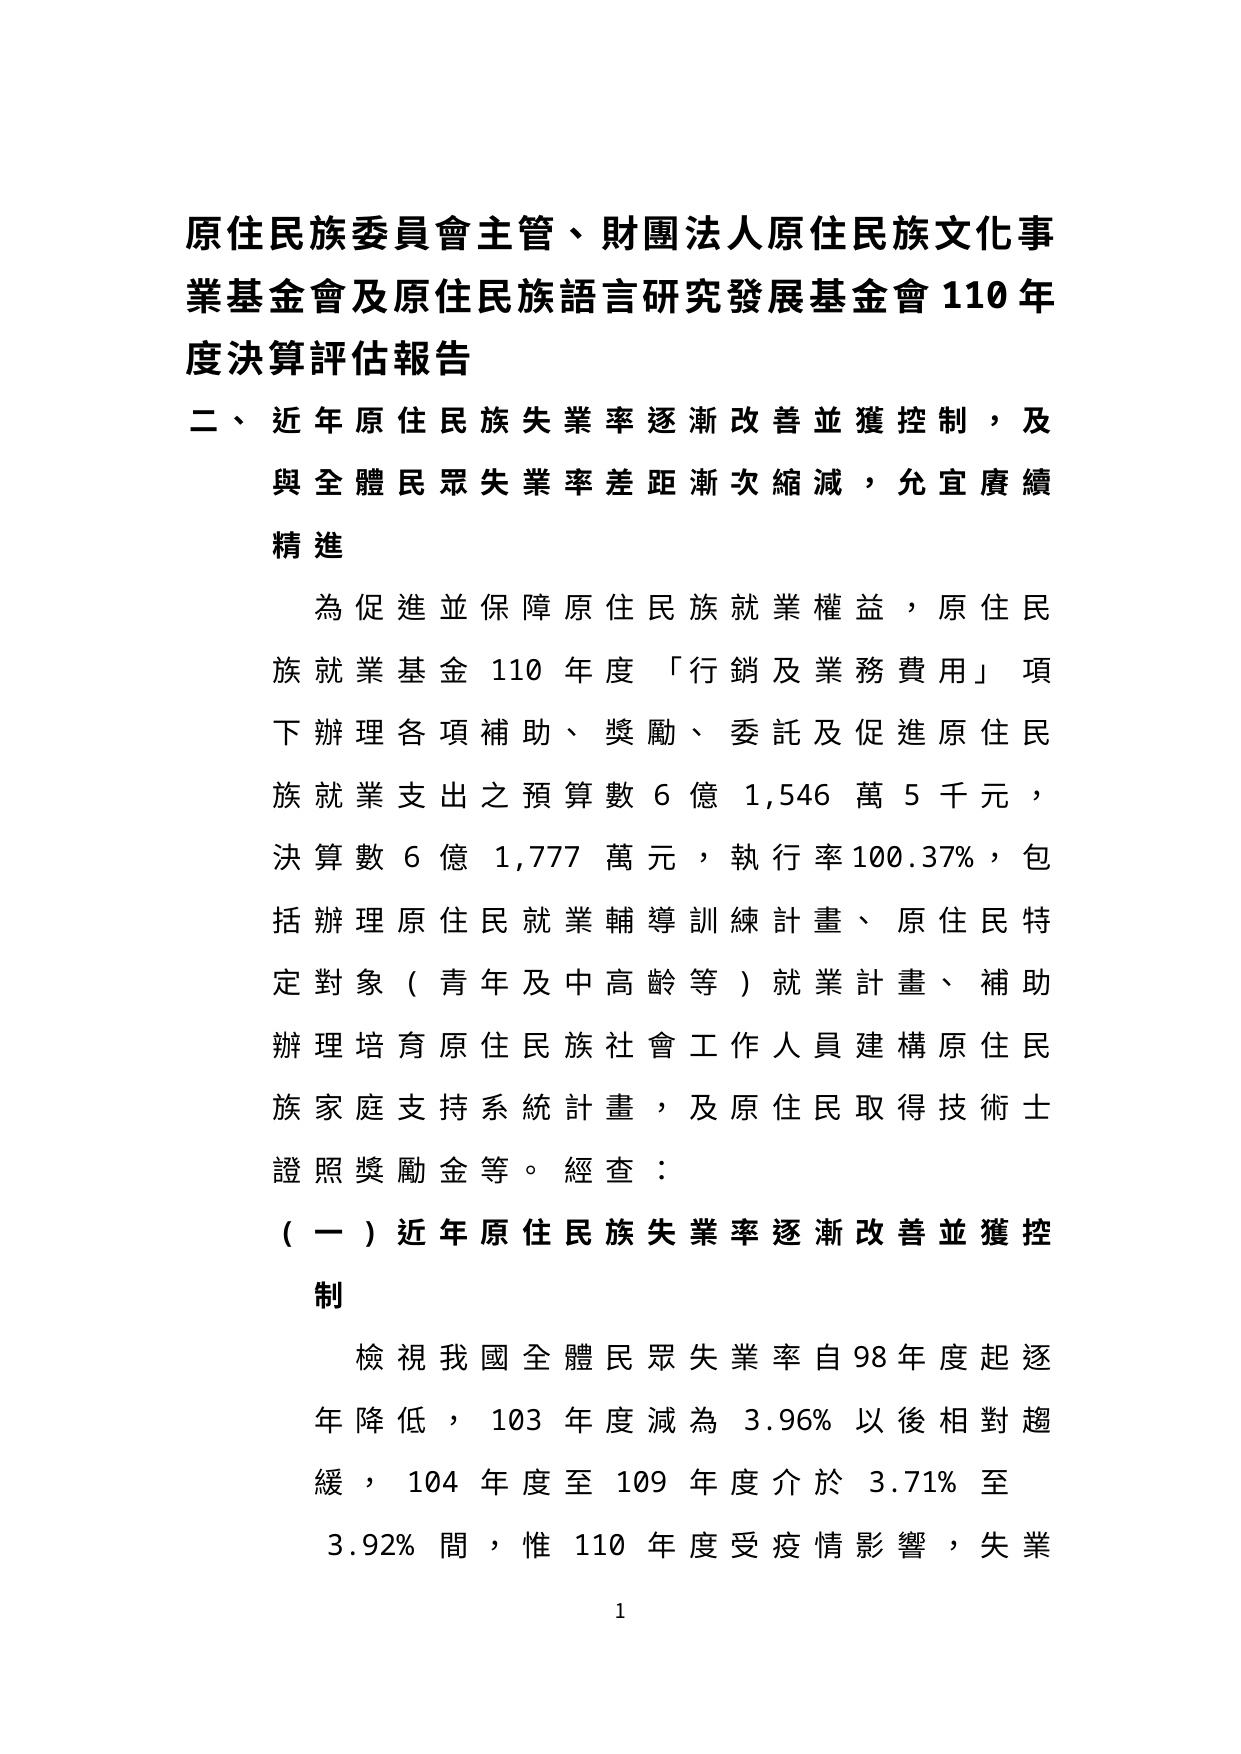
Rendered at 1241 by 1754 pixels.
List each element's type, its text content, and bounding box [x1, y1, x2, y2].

text 檢視我國全體民眾失業率自98年度起逐年降低，103年度減為3.96%以後相對趨緩，104年度至109年度介於3.71%至3.92%間，惟110年度受疫情影響，失業率升至3.95%，為7年來新高(詳表1)。復觀察原住民族失業率亦自98年度起逐年降低，105年度減為3.95%以後相對趨緩，除106年度突破4%外，107年度至110年度介於3.96%至3.98%間，又原住民族失業率自98年度至110年度減少4.1個百分點(減幅50.74%)，相較全體民眾失業率減少1.9個百分點(減幅32.48%)，多出2.2個百分點，顯示近年原住民族失業率逐漸改善並獲控制。 [271, 1314, 1058, 1564]
text 原住民族委員會主管、財團法人原住民族文化事業基金會及原住民族語言研究發展基金會110年度決算評估報告 [183, 189, 1058, 377]
text (一)近年原住民族失業率逐漸改善並獲控制 [242, 1189, 1058, 1314]
text 為促進並保障原住民族就業權益，原住民族就業基金110年度「行銷及業務費用」項下辦理各項補助、獎勵、委託及促進原住民族就業支出之預算數6億1,546萬5千元，決算數6億1,777萬元，執行率100.37%，包括辦理原住民就業輔導訓練計畫、原住民特定對象(青年及中高齡等)就業計畫、補助辦理培育原住民族社會工作人員建構原住民族家庭支持系統計畫，及原住民取得技術士證照獎勵金等。經查： [242, 564, 1058, 1189]
text 二、近年原住民族失業率逐漸改善並獲控制，及與全體民眾失業率差距漸次縮減，允宜賡續精進 [183, 377, 1058, 564]
